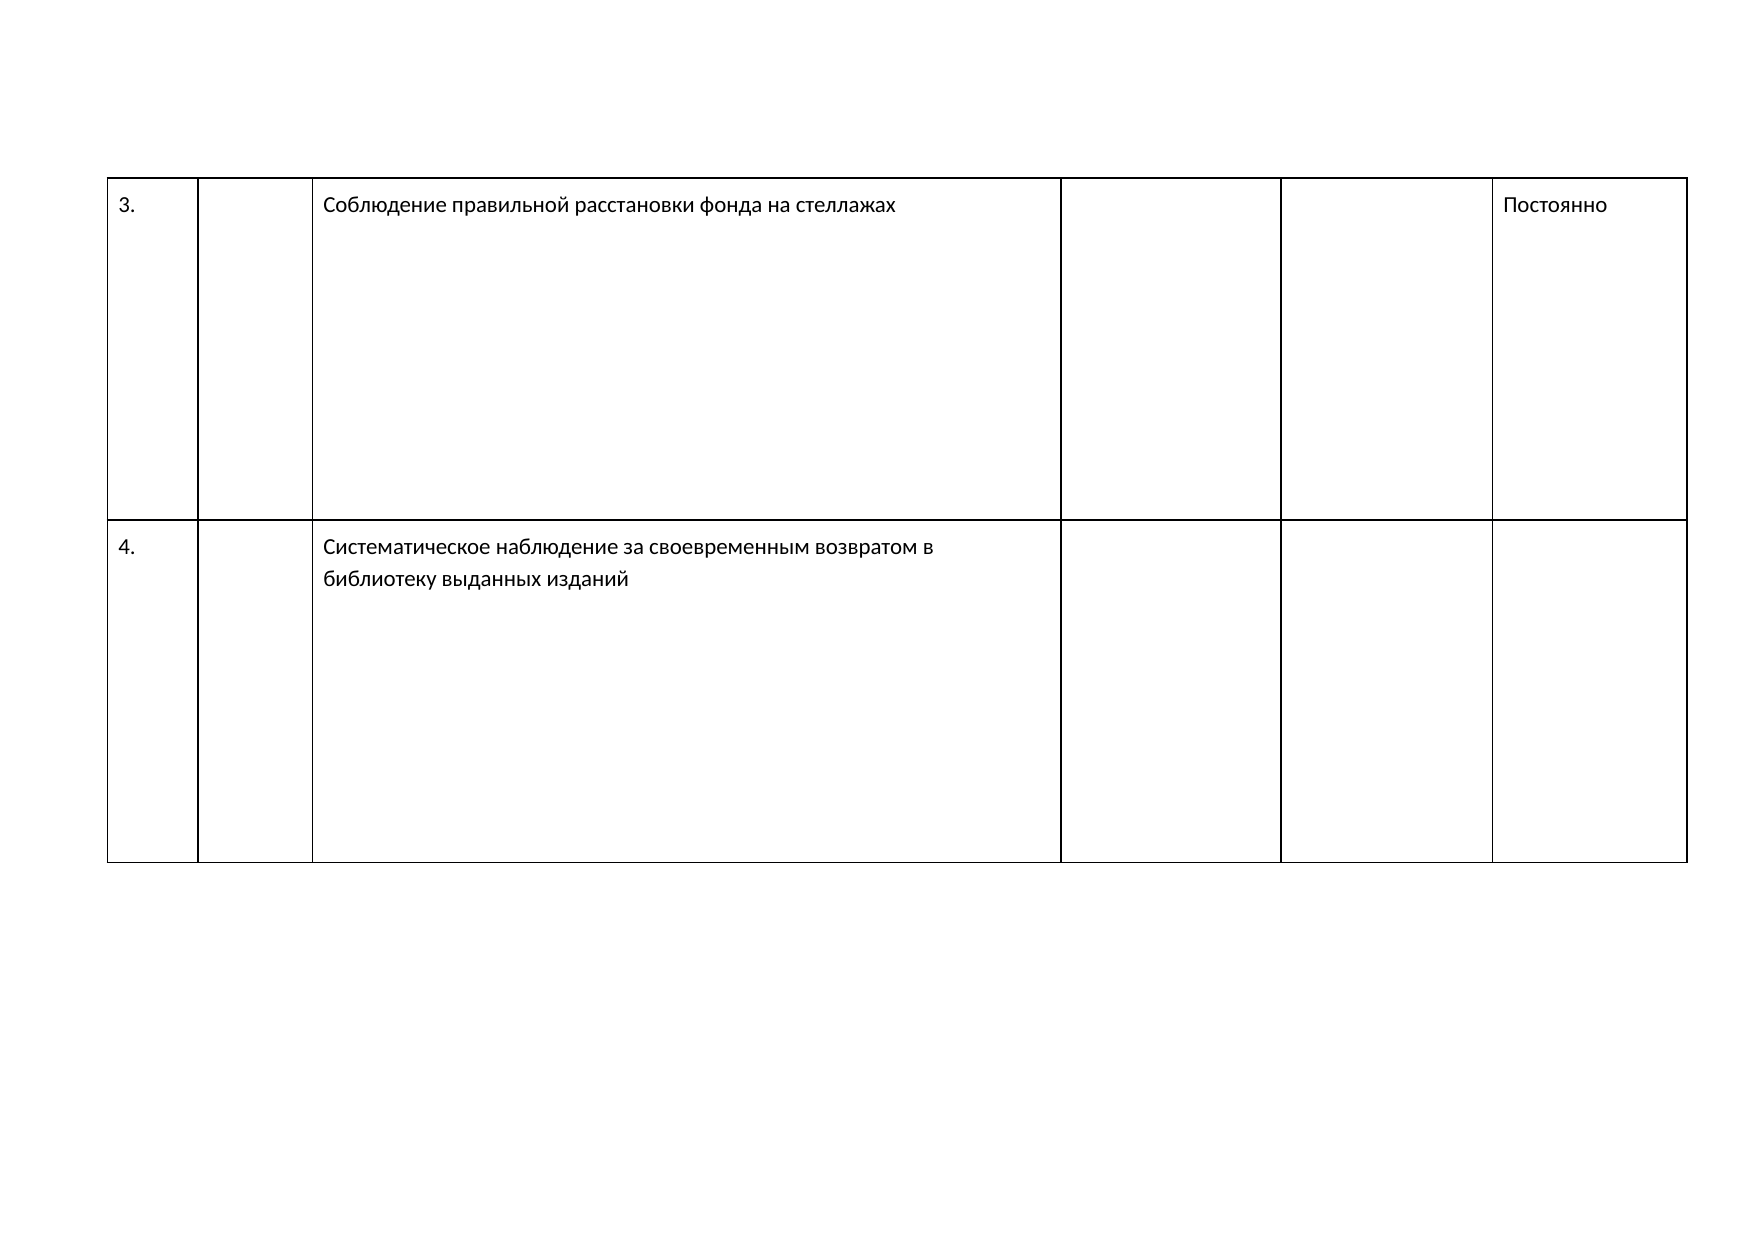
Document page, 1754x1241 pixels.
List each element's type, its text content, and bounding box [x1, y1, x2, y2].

table_cell [1282, 179, 1492, 519]
table_cell [1493, 521, 1686, 862]
table_cell [199, 521, 312, 862]
table_cell Систематическое наблюдение за своевременным возвратом в библиотеку выданных изданий [313, 521, 1060, 862]
table_cell 4. [108, 521, 197, 862]
table_cell Постоянно [1493, 179, 1686, 519]
table_cell [199, 179, 312, 519]
table_cell [1062, 179, 1280, 519]
table_cell 3. [108, 179, 197, 519]
table_cell Соблюдение правильной расстановки фонда на стеллажах [313, 179, 1060, 519]
table_cell [1282, 521, 1492, 862]
table_cell [1062, 521, 1280, 862]
